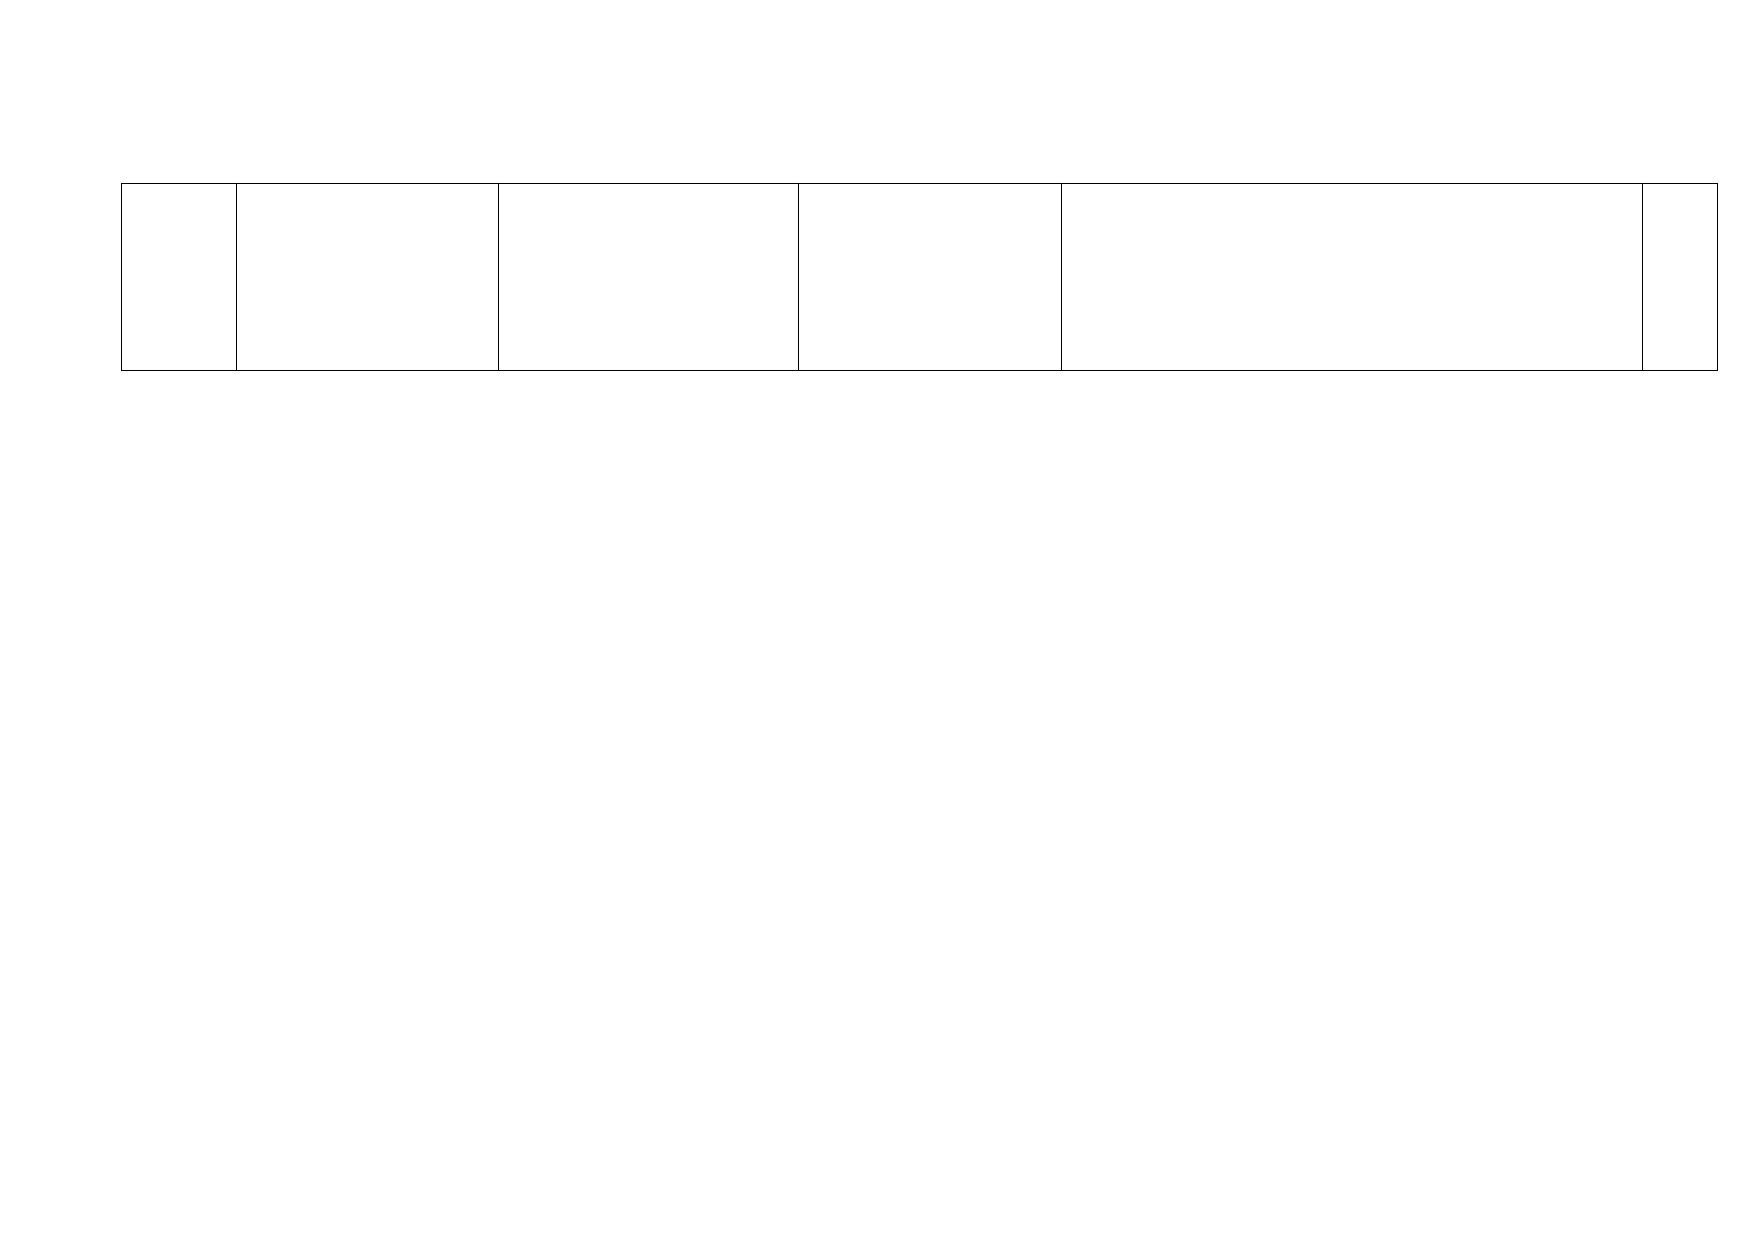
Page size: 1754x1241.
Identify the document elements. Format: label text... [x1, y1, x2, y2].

table_cell 010 公職人員財產申報、利益衝突迴避及政治獻金業務 [799, 184, 1061, 370]
table_cell 識別類（C001識別個人者）、特徵類（C011個人描述）、 家庭情形(C021家庭情形、C023家庭其他成員之細節)、 社會情況(C031住家及設施、C032財產、C038職業)、 財務細節(C081收入、所得、資產與投資、C084貸款) [1062, 184, 1642, 370]
table_cell 公職人員財產申報 [237, 184, 498, 370]
table_cell [1643, 184, 1717, 370]
table_cell 政風室 [122, 184, 236, 370]
table_cell 公職人員財產申報法第4條、第11條、第14條 [499, 184, 798, 370]
